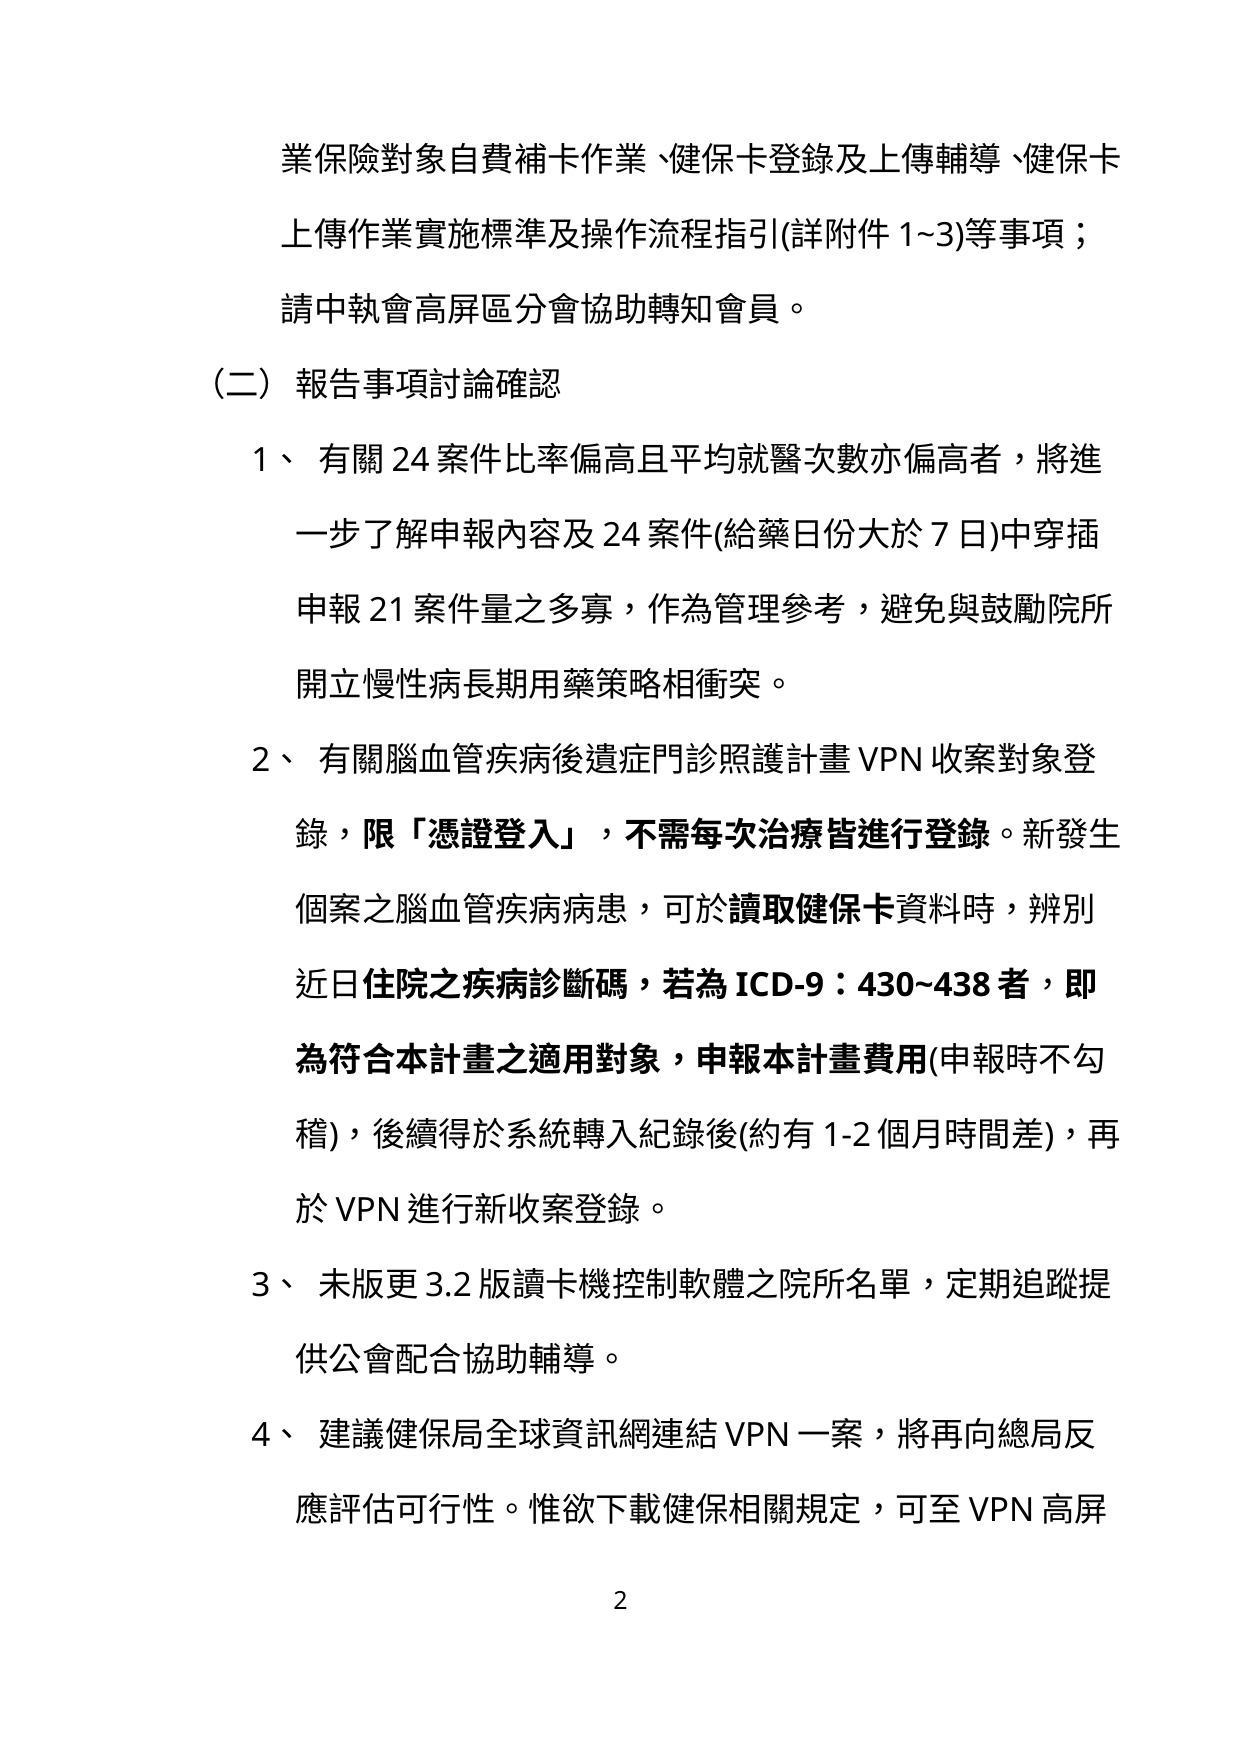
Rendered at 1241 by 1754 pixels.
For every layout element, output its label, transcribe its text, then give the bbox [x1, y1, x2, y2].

list 有關腦血管疾病後遺症門診照護計畫VPN收案對象登錄，限「憑證登入」，不需每次治療皆進行登錄。新發生個案之腦血管疾病病患，可於讀取健保卡資料時，辨別近日住院之疾病診斷碼，若為ICD-9：430~438者，即為符合本計畫之適用對象，申報本計畫費用(申報時不勾稽)，後續得於系統轉入紀錄後(約有1-2個月時間差)，再於VPN進行新收案登錄。 [251, 719, 1122, 1244]
list 報告事項討論確認 [192, 344, 1122, 419]
list 未版更3.2版讀卡機控制軟體之院所名單，定期追蹤提供公會配合協助輔導。 [251, 1244, 1122, 1394]
list 業保險對象自費補卡作業、健保卡登錄及上傳輔導、健保卡上傳作業實施標準及操作流程指引(詳附件1~3)等事項；請中執會高屏區分會協助轉知會員。 [192, 119, 1122, 344]
list 有關24案件比率偏高且平均就醫次數亦偏高者，將進一步了解申報內容及24案件(給藥日份大於7日)中穿插申報21案件量之多寡，作為管理參考，避免與鼓勵院所開立慢性病長期用藥策略相衝突。 [251, 419, 1122, 719]
list 建議健保局全球資訊網連結VPN一案，將再向總局反應評估可行性。惟欲下載健保相關規定，可至VPN高屏 [251, 1394, 1122, 1544]
